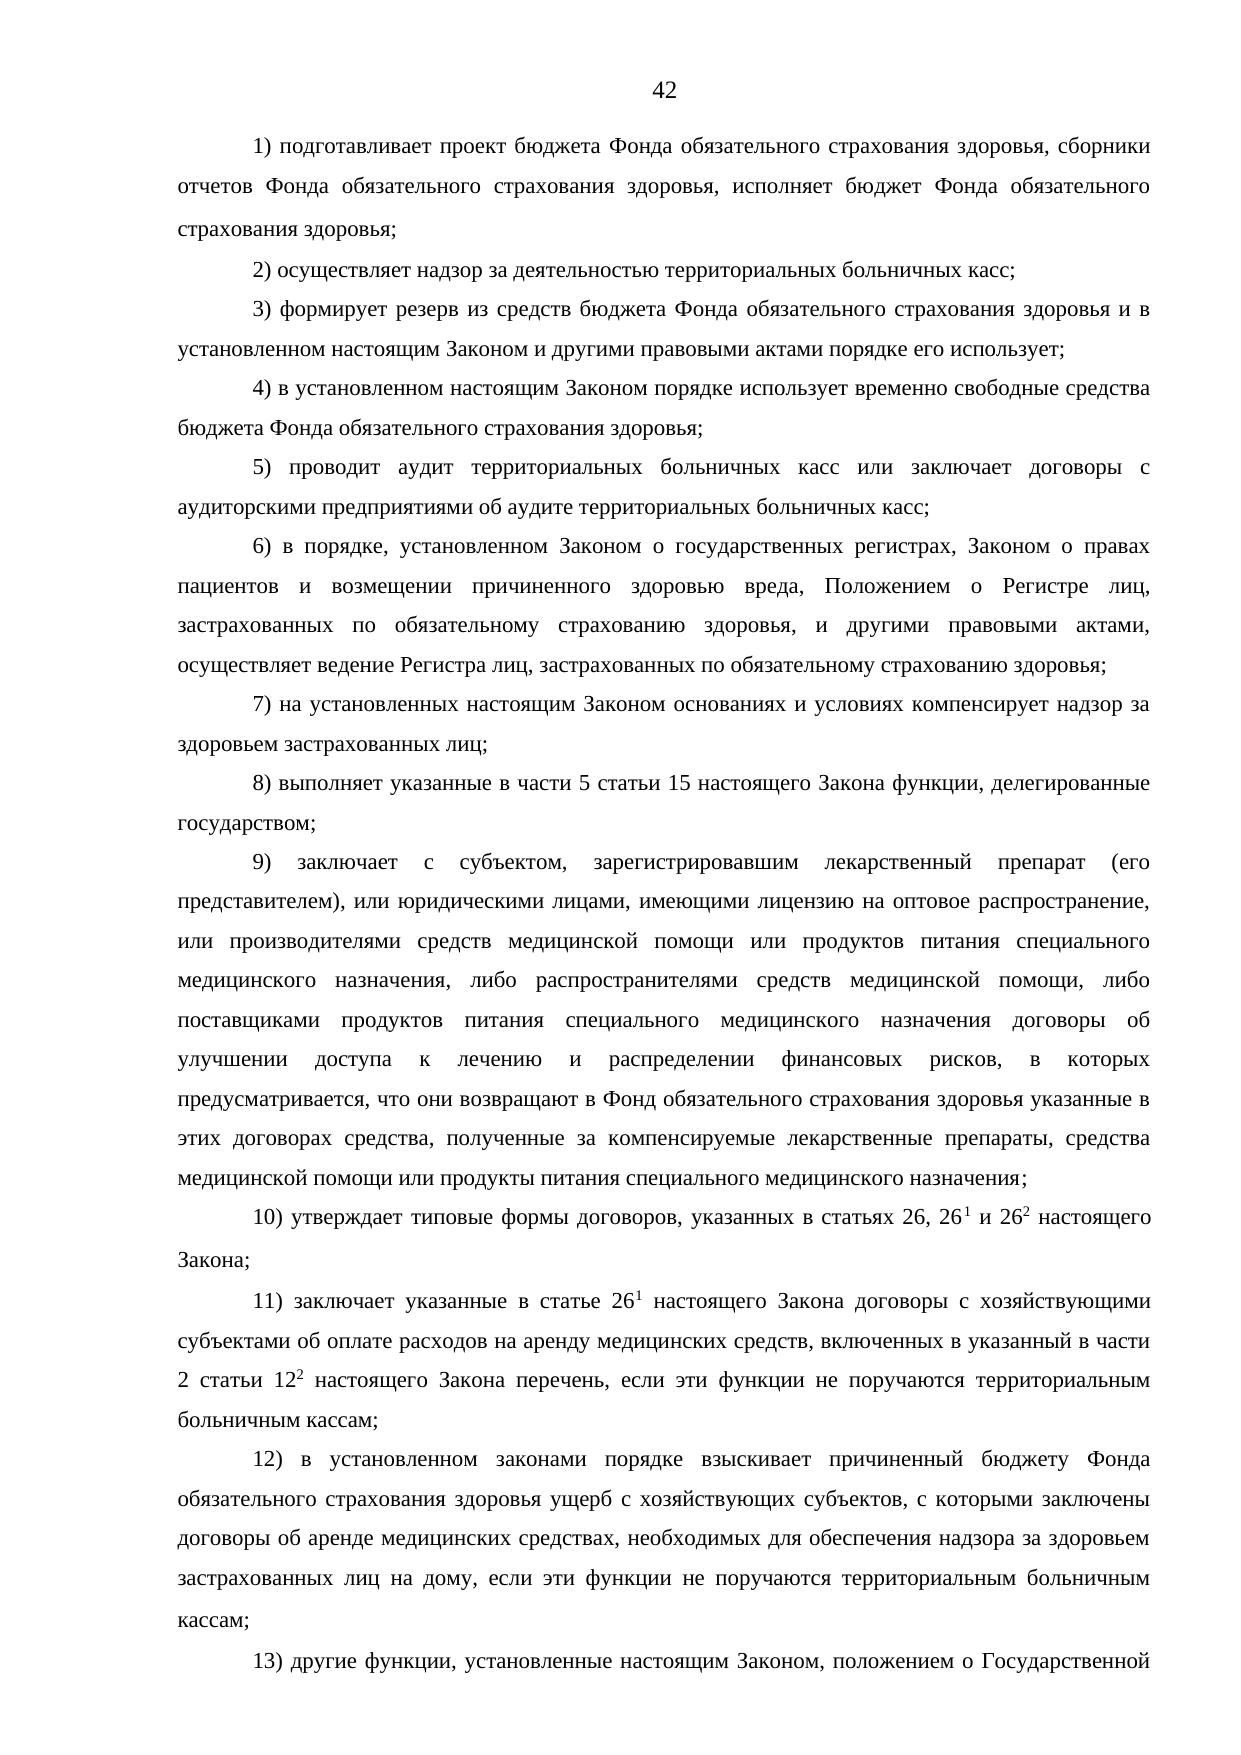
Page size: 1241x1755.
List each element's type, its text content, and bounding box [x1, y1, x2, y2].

text 11) заключает указанные в статье 261 настоящего Закона договоры с хозяйствующими субъектами об оплате расходов на аренду медицинских средств, включенных в указанный в части 2 статьи 122 настоящего Закона перечень, если эти функции не поручаются территориальным больничным кассам; [177, 1287, 1152, 1432]
text 12) в установленном законами порядке взыскивает причиненный бюджету Фонда обязательного страхования здоровья ущерб с хозяйствующих субъектов, с которыми заключены договоры об аренде медицинских средствах, необходимых для обеспечения надзора за здоровьем застрахованных лиц на дому, если эти функции не поручаются территориальным больничным кассам; [177, 1445, 1152, 1633]
text 7) на установленных настоящим Законом основаниях и условиях компенсирует надзор за здоровьем застрахованных лиц; [177, 690, 1152, 756]
text 2) осуществляет надзор за деятельностью территориальных больничных касс; [177, 256, 1152, 282]
text 1) подготавливает проект бюджета Фонда обязательного страхования здоровья, сборники отчетов Фонда обязательного страхования здоровья, исполняет бюджет Фонда обязательного страхования здоровья; [177, 132, 1152, 241]
text 9) заключает с субъектом, зарегистрировавшим лекарственный препарат (его представителем), или юридическими лицами, имеющими лицензию на оптовое распространение, или производителями средств медицинской помощи или продуктов питания специального медицинского назначения, либо распространителями средств медицинской помощи, либо поставщиками продуктов питания специального медицинского назначения договоры об улучшении доступа к лечению и распределении финансовых рисков, в которых предусматривается, что они возвращают в Фонд обязательного страхования здоровья указанные в этих договорах средства, полученные за компенсируемые лекарственные препараты, средства медицинской помощи или продукты питания специального медицинского назначения; [177, 848, 1152, 1190]
text 3) формирует резерв из средств бюджета Фонда обязательного страхования здоровья и в установленном настоящим Законом и другими правовыми актами порядке его использует; [177, 295, 1152, 361]
text 10) утверждает типовые формы договоров, указанных в статьях 26, 261 и 262 настоящего Закона; [177, 1203, 1152, 1273]
text 5) проводит аудит территориальных больничных касс или заключает договоры с аудиторскими предприятиями об аудите территориальных больничных касс; [177, 453, 1152, 519]
text 8) выполняет указанные в части 5 статьи 15 настоящего Закона функции, делегированные государством; [177, 769, 1152, 835]
text 4) в установленном настоящим Законом порядке использует временно свободные средства бюджета Фонда обязательного страхования здоровья; [177, 374, 1152, 440]
text 13) другие функции, установленные настоящим Законом, положением о Государственной [177, 1647, 1152, 1674]
text 6) в порядке, установленном Законом о государственных регистрах, Законом о правах пациентов и возмещении причиненного здоровью вреда, Положением о Регистре лиц, застрахованных по обязательному страхованию здоровья, и другими правовыми актами, осуществляет ведение Регистра лиц, застрахованных по обязательному страхованию здоровья; [177, 532, 1152, 677]
